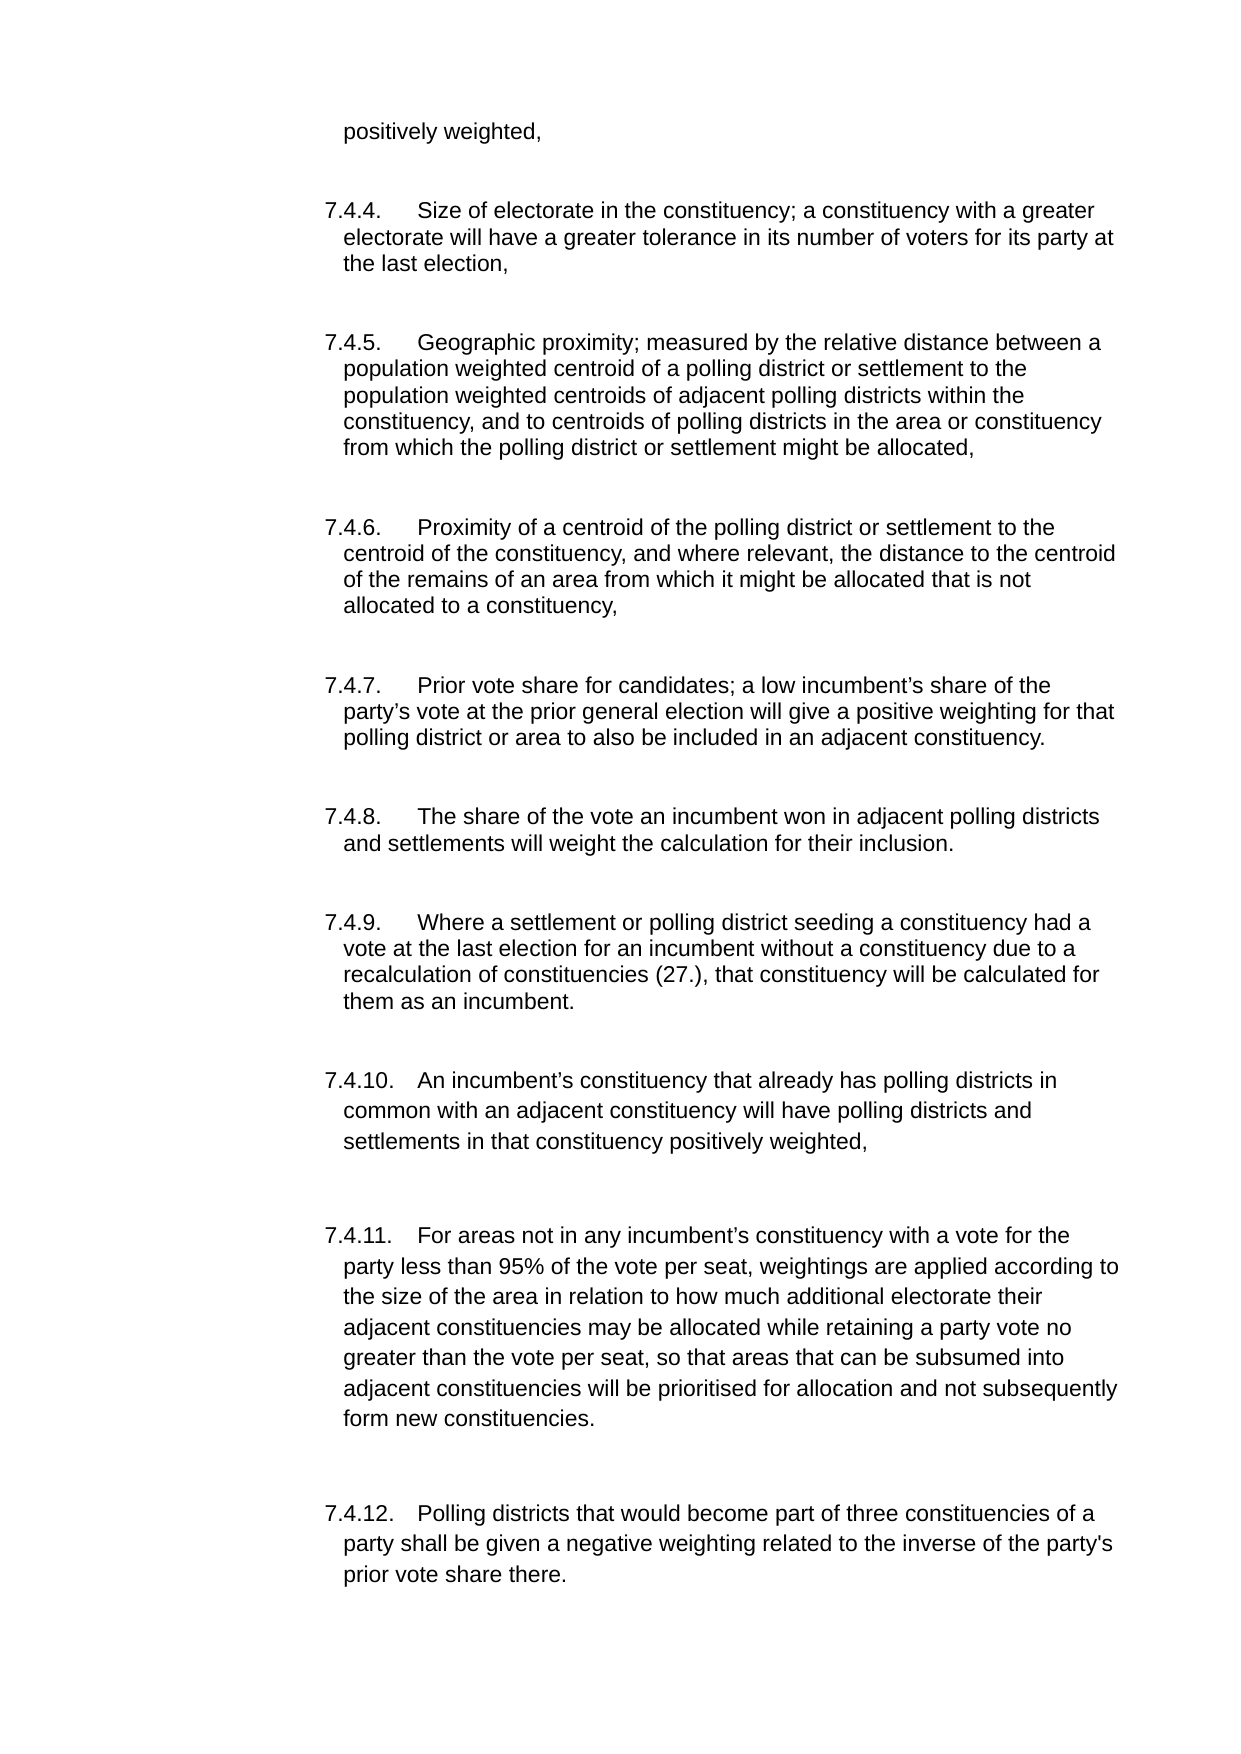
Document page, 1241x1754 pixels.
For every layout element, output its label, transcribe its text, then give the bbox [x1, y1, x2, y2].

list Polling districts that would become part of three constituencies of a party shall be given a negative weighting related to the inverse of the party's prior vote share there. [324, 1500, 1122, 1587]
list The share of the vote an incumbent won in adjacent polling districts and settlements will weight the calculation for their inclusion. [324, 803, 1122, 856]
list positively weighted, [324, 118, 1122, 144]
list Proximity of a centroid of the polling district or settlement to the centroid of the constituency, and where relevant, the distance to the centroid of the remains of an area from which it might be allocated that is not allocated to a constituency, [324, 513, 1122, 619]
list For areas not in any incumbent’s constituency with a vote for the party less than 95% of the vote per seat, weightings are applied according to the size of the area in relation to how much additional electorate their adjacent constituencies may be allocated while retaining a party vote no greater than the vote per seat, so that areas that can be subsumed into adjacent constituencies will be prioritised for allocation and not subsequently form new constituencies. [324, 1222, 1122, 1432]
list Size of electorate in the constituency; a constituency with a greater electorate will have a greater tolerance in its number of voters for its party at the last election, [324, 197, 1122, 276]
list An incumbent’s constituency that already has polling districts in common with an adjacent constituency will have polling districts and settlements in that constituency positively weighted, [324, 1067, 1122, 1154]
list Where a settlement or polling district seeding a constituency had a vote at the last election for an incumbent without a constituency due to a recalculation of constituencies (27.), that constituency will be calculated for them as an incumbent. [324, 909, 1122, 1014]
list Geographic proximity; measured by the relative distance between a population weighted centroid of a polling district or settlement to the population weighted centroids of adjacent polling districts within the constituency, and to centroids of polling districts in the area or constituency from which the polling district or settlement might be allocated, [324, 329, 1122, 461]
list Prior vote share for candidates; a low incumbent’s share of the party’s vote at the prior general election will give a positive weighting for that polling district or area to also be included in an adjacent constituency. [324, 672, 1122, 751]
